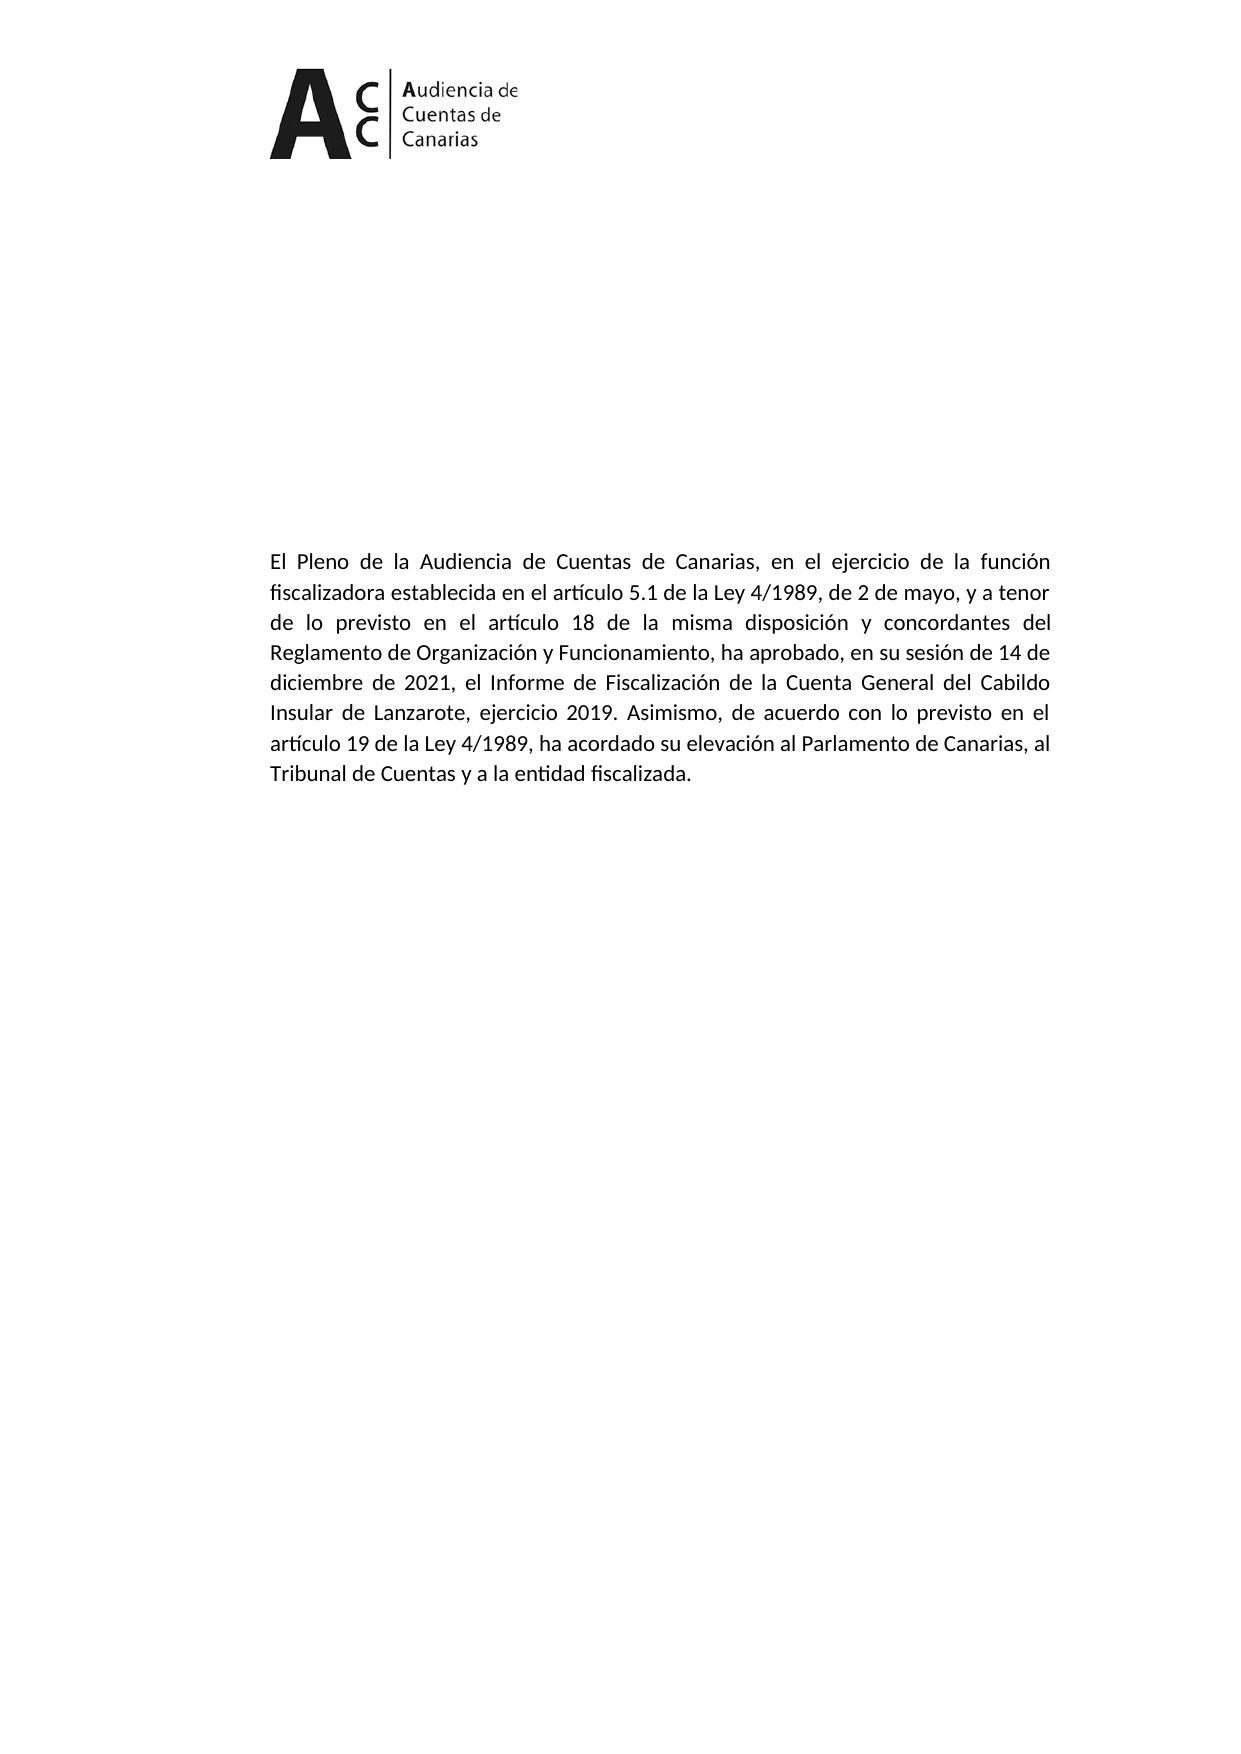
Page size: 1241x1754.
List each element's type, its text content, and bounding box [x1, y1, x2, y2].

picture [269, 68, 518, 159]
text El Pleno de la Audiencia de Cuentas de Canarias, en el ejercicio de la función fiscalizadora establecida en el artículo 5.1 de la Ley 4/1989, de 2 de mayo, y a tenor de lo previsto en el artículo 18 de la misma disposición y concordantes del Reglamento de Organización y Funcionamiento, ha aprobado, en su sesión de 14 de diciembre de 2021, el Informe de Fiscalización de la Cuenta General del Cabildo Insular de Lanzarote, ejercicio 2019. Asimismo, de acuerdo con lo previsto en el artículo 19 de la Ley 4/1989, ha acordado su elevación al Parlamento de Canarias, al Tribunal de Cuentas y a la entidad fiscalizada. [270, 547, 1051, 787]
